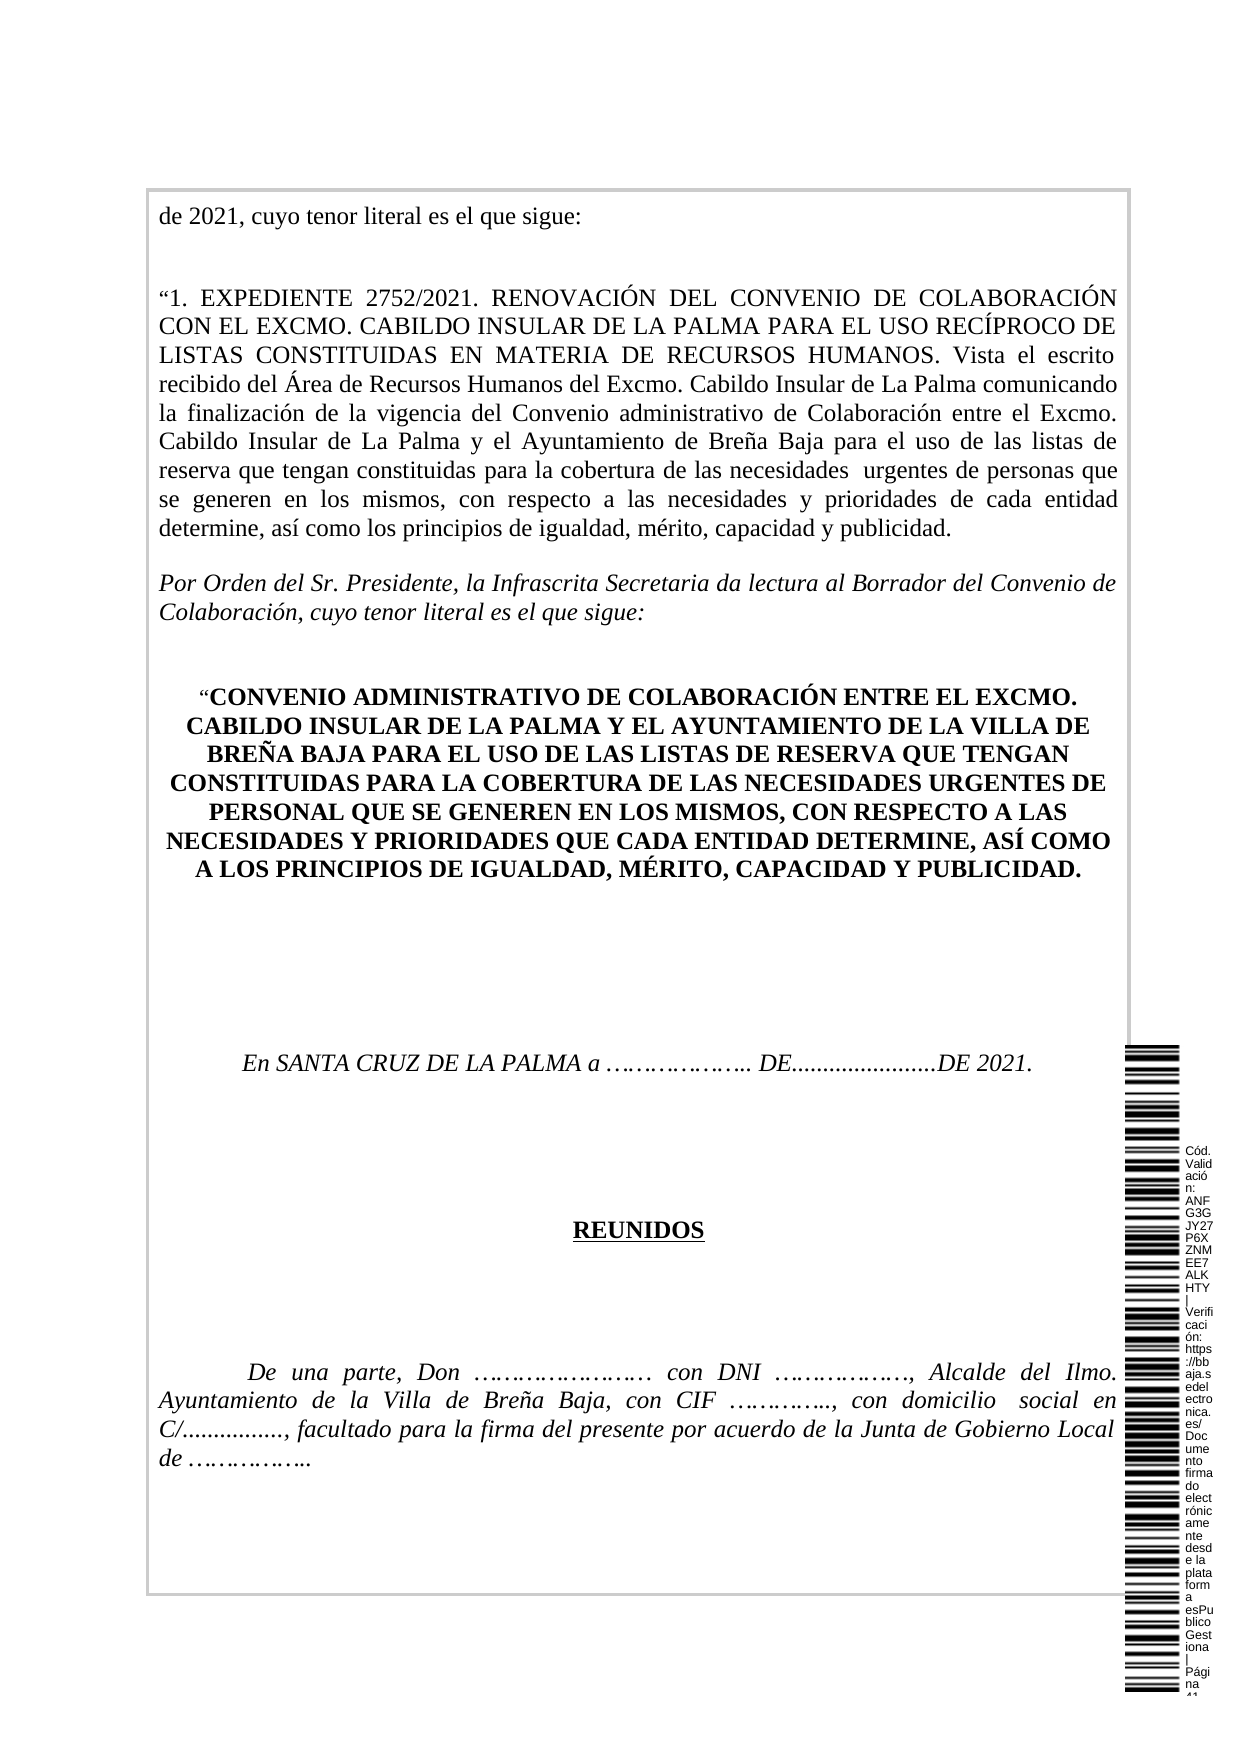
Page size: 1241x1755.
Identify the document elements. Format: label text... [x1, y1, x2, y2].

text “1. EXPEDIENTE 2752/2021. RENOVACIÓN DEL CONVENIO DE COLABORACIÓN CON EL EXCMO. CABILDO INSULAR DE LA PALMA PARA EL USO RECÍPROCO DE LISTAS CONSTITUIDAS EN MATERIA DE RECURSOS HUMANOS. Vista el escrito [159, 283, 1118, 369]
text Cód. Validación: ANFG3GJY27P6XZNMEE7ALKHTY | Verificación: https://bbaja.sedelectronica.es/ Documento firmado electrónicamente desde la plataforma esPublico Gestiona | Página 41 de 167 [1185, 1146, 1214, 1695]
text de 2021, cuyo tenor literal es el que sigue: [159, 201, 1127, 230]
text [1131, 201, 1224, 230]
text REUNIDOS [162, 1216, 1115, 1244]
text de …………….. [159, 1443, 1125, 1472]
text De una parte, Don …………………… con DNI ………………, Alcalde del Ilmo. Ayuntamiento de la Villa de Breña Baja, con CIF ………….., con domicilio social en C/ , facultado para la firma del presente por acuerdo de la Junta de Gobierno Local [159, 1357, 1117, 1443]
text [1214, 1443, 1224, 1472]
text [53, 1048, 146, 1077]
text [1183, 1143, 1214, 1695]
text En SANTA CRUZ DE LA PALMA a ……………….. DE DE 2021. [149, 1048, 1125, 1077]
text Por Orden del Sr. Presidente, la Infrascrita Secretaria da lectura al Borrador del Convenio de Colaboración, cuyo tenor literal es el que sigue: [159, 568, 1117, 626]
text recibido del Área de Recursos Humanos del Excmo. Cabildo Insular de La Palma comunicando la finalización de la vigencia del Convenio administrativo de Colaboración entre el Excmo. Cabildo Insular de La Palma y el Ayuntamiento de Breña Baja para el uso de las listas de reserva que tengan constituidas para la cobertura de las necesidades urgentes de personas que se generen en los mismos, con respecto a las necesidades y prioridades de cada entidad determine, así como los principios de igualdad, mérito, capacidad y publicidad. [159, 369, 1119, 541]
subtitle “CONVENIO ADMINISTRATIVO DE COLABORACIÓN ENTRE EL EXCMO. CABILDO INSULAR DE LA PALMA Y EL AYUNTAMIENTO DE LA VILLA DE BREÑA BAJA PARA EL USO DE LAS LISTAS DE RESERVA QUE TENGAN CONSTITUIDAS PARA LA COBERTURA DE LAS NECESIDADES URGENTES DE PERSONAL QUE SE GENEREN EN LOS MISMOS, CON RESPECTO A LAS NECESIDADES Y PRIORIDADES QUE CADA ENTIDAD DETERMINE, ASÍ COMO A LOS PRINCIPIOS DE IGUALDAD, MÉRITO, CAPACIDAD Y PUBLICIDAD. [162, 682, 1114, 883]
text [1184, 1048, 1224, 1077]
